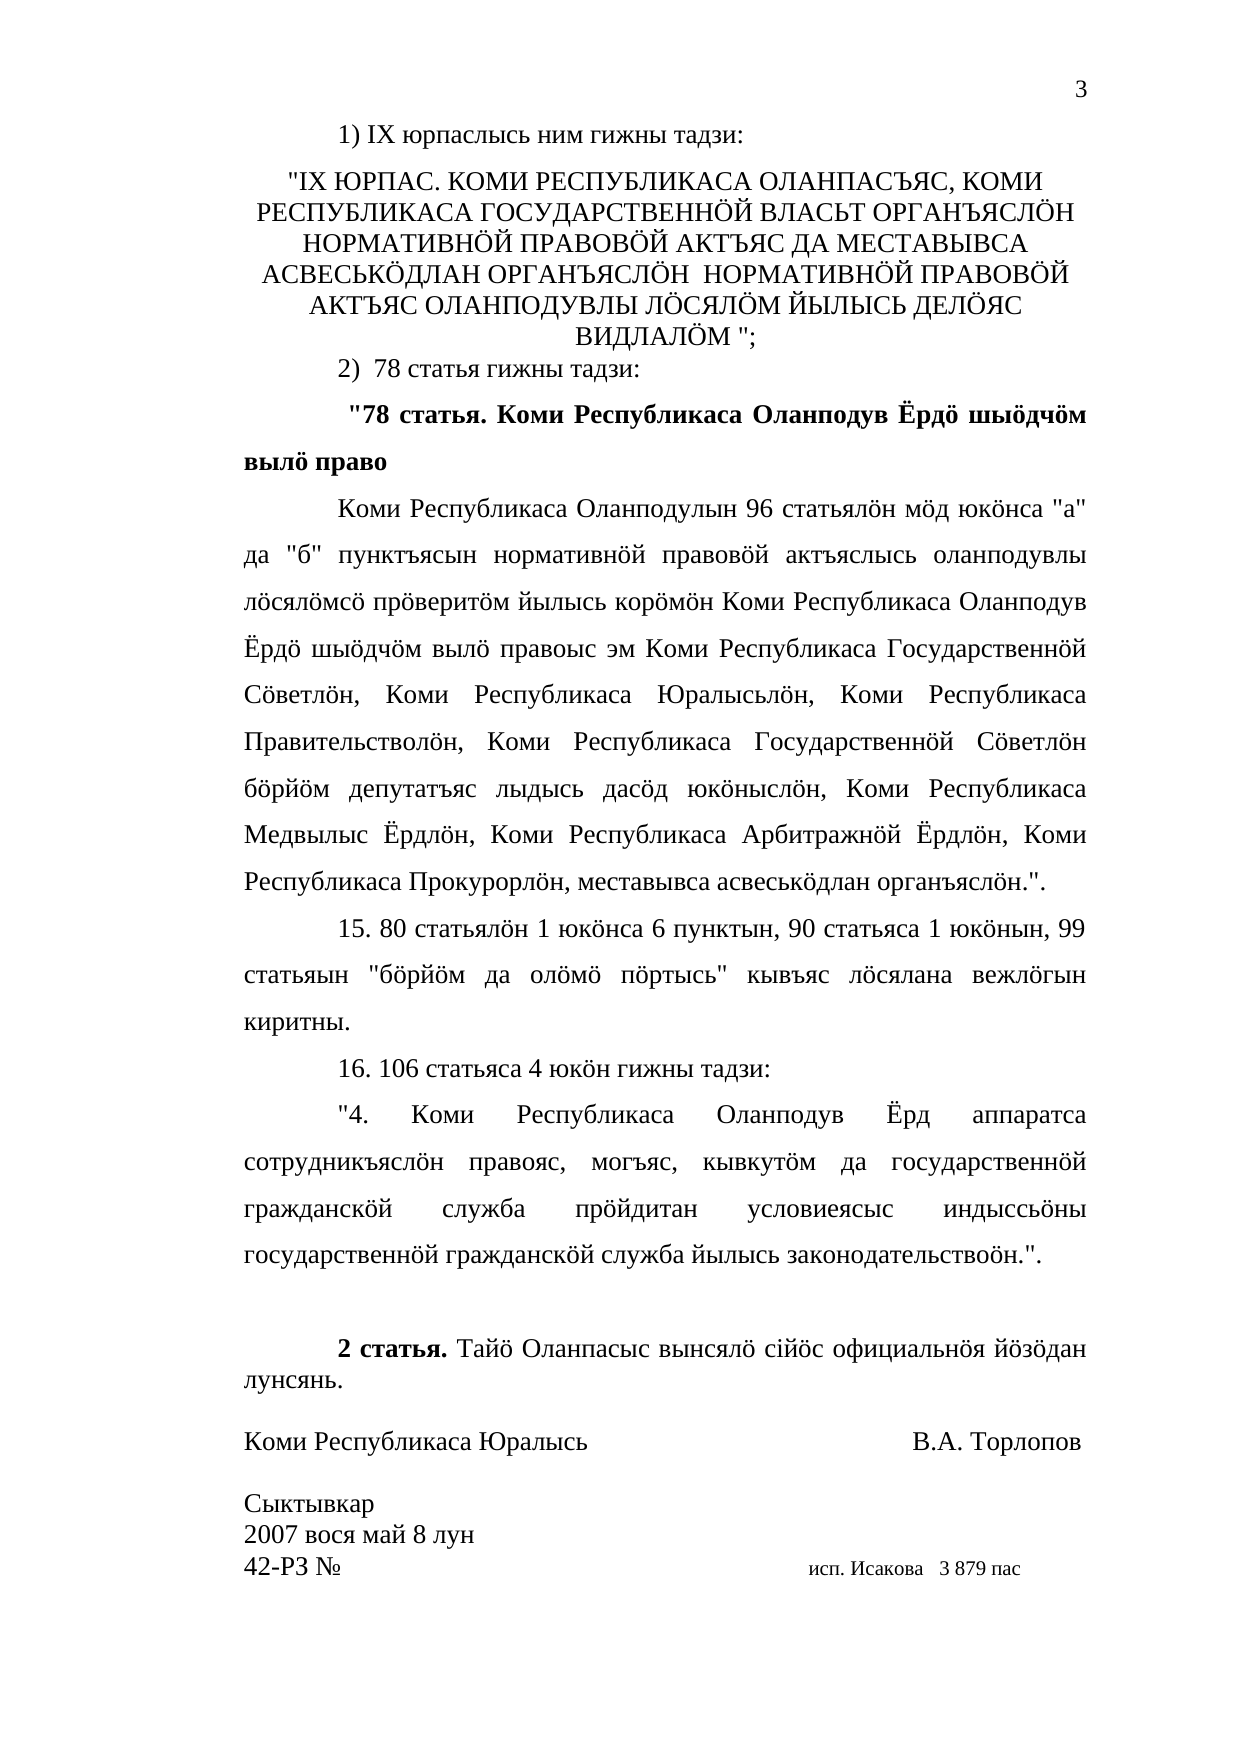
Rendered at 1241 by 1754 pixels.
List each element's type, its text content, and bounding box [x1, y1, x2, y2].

text 2) 78 статья гижны тадзи: [244, 352, 1087, 383]
text 42-РЗ № исп. Исакова 3 879 пас [244, 1550, 1087, 1581]
text Сыктывкар [244, 1487, 1087, 1518]
text "4. Коми Республикаса Оланподув Ёрд аппаратса сотрудникъяслöн правояс, могъяс, кывкутöм да государственнöй гражданскöй служба прöйдитан условиеясыс индыссьöны государственнöй гражданскöй служба йылысь законодательствоöн.". [244, 1098, 1087, 1269]
text 16. 106 статьяса 4 юкöн гижны тадзи: [244, 1052, 1087, 1083]
text Коми Республикаса Оланподулын 96 статьялöн мöд юкöнса "а" да "б" пунктъясын нормативнöй правовöй актъяслысь оланподувлы лöсялöмсö прöверитöм йылысь корöмöн Коми Республикаса Оланподув Ёрдö шыöдчöм вылö правоыс эм Коми Республикаса Государственнöй Сöветлöн, Коми Республикаса Юралысьлöн, Коми Республикаса Правительстволöн, Коми Республикаса Государственнöй Сöветлöн бöрйöм депутатъяс лыдысь дасöд юкöныслöн, Коми Республикаса Медвылыс Ёрдлöн, Коми Республикаса Арбитражнöй Ёрдлöн, Коми Республикаса Прокурорлöн, меставывса асвеськöдлан органъяслöн.". [244, 492, 1087, 896]
text 15. 80 статьялöн 1 юкöнса 6 пунктын, 90 статьяса 1 юкöнын, 99 статьяын "бöрйöм да олöмö пöртысь" кывъяс лöсялана вежлöгын киритны. [244, 912, 1087, 1036]
text 2007 вося май 8 лун [244, 1518, 1087, 1550]
text 1) IX юрпаслысь ним гижны тадзи: [244, 118, 1087, 149]
text 2 статья. Тайö Оланпасыс вынсялö сійöс официальнöя йöзöдан лунсянь. [244, 1332, 1087, 1394]
text "78 статья. Коми Республикаса Оланподув Ёрдö шыöдчöм вылö право [244, 398, 1087, 476]
text "IX ЮРПАС. КОМИ РЕСПУБЛИКАСА ОЛАНПАСЪЯС, КОМИ РЕСПУБЛИКАСА ГОСУДАРСТВЕННÖЙ ВЛАСЬТ ОРГАНЪЯСЛÖН НОРМАТИВНÖЙ ПРАВОВÖЙ АКТЪЯС ДА МЕСТАВЫВСА АСВЕСЬКÖДЛАН ОРГАНЪЯСЛÖН НОРМАТИВНÖЙ ПРАВОВÖЙ АКТЪЯС ОЛАНПОДУВЛЫ ЛÖСЯЛÖМ ЙЫЛЫСЬ ДЕЛÖЯС ВИДЛАЛÖМ "; [244, 165, 1087, 352]
text Коми Республикаса Юралысь В.А. Торлопов [244, 1425, 1087, 1456]
